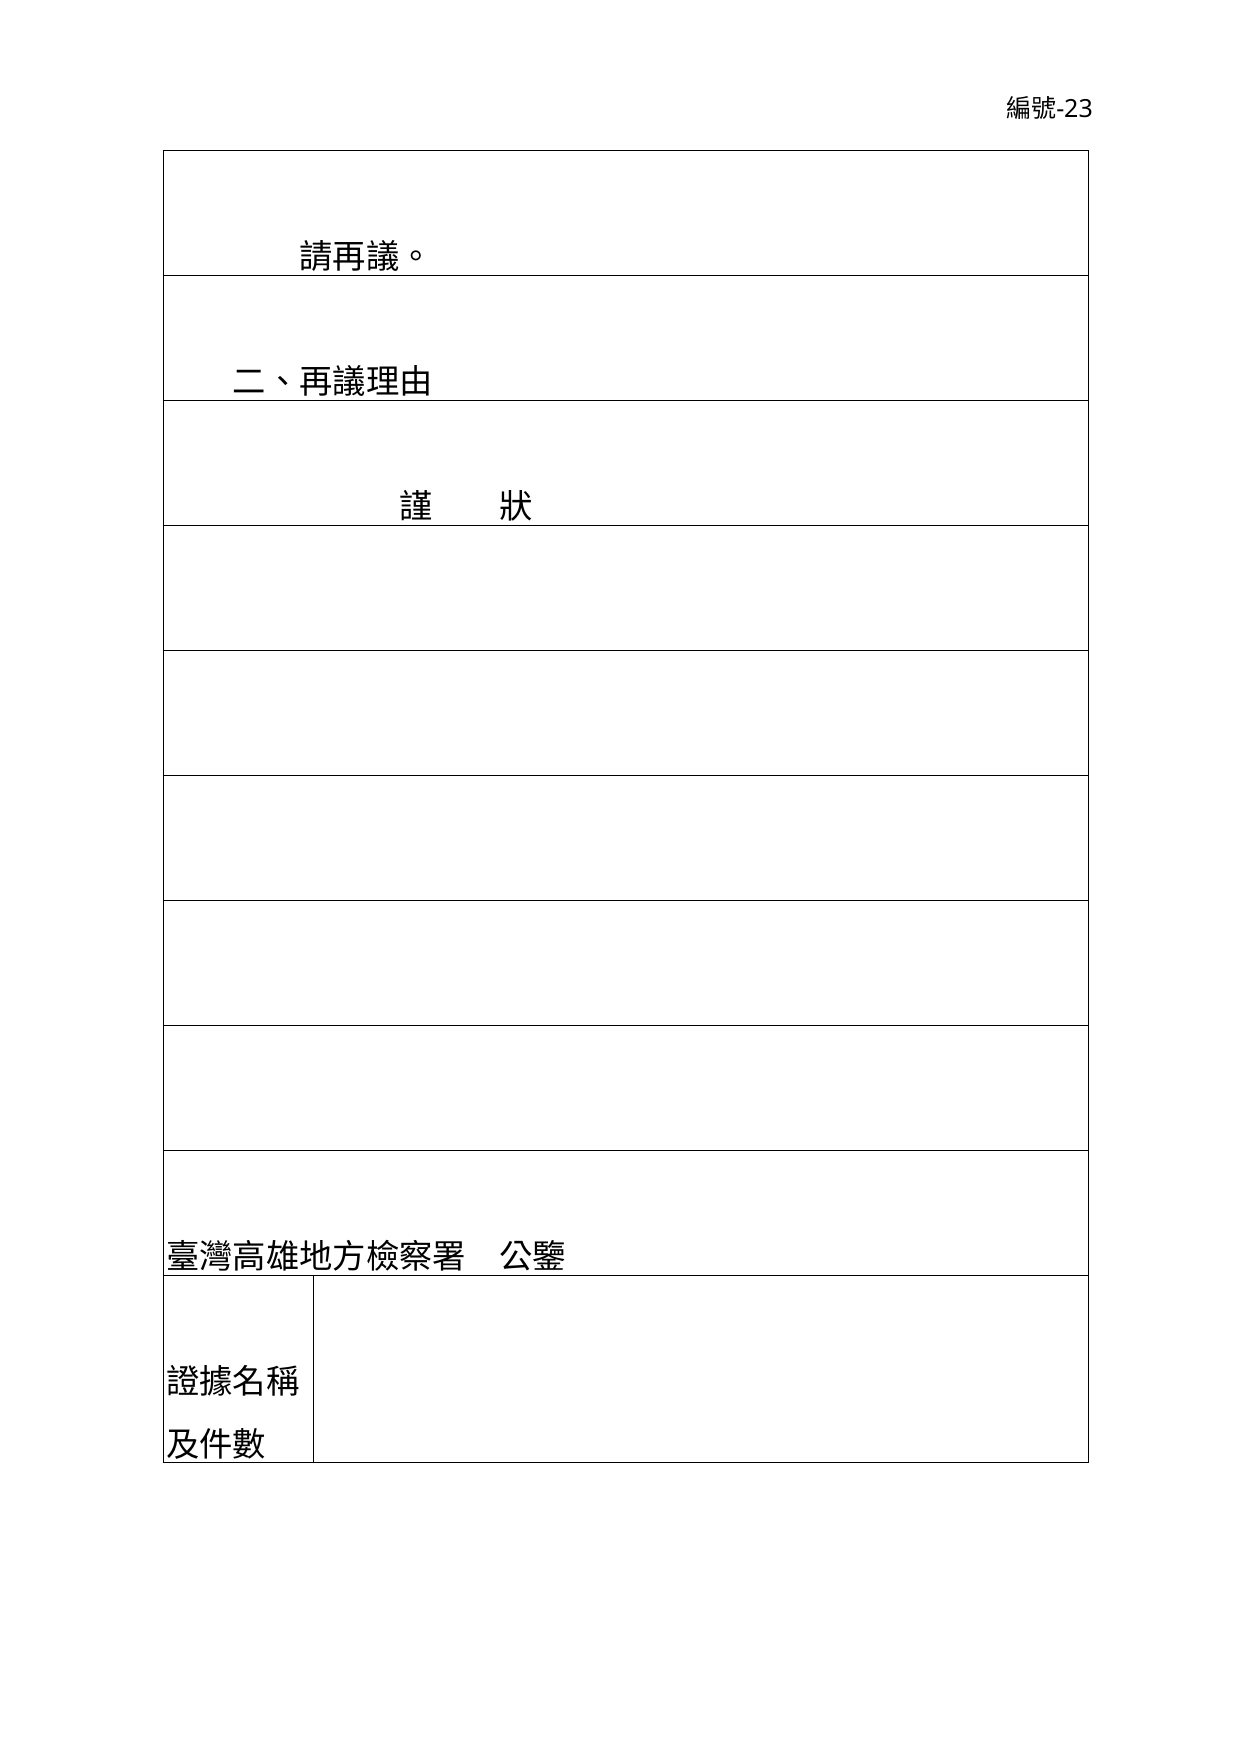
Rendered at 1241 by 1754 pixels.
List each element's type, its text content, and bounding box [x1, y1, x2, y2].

table_cell [164, 901, 1088, 1025]
table_cell [314, 1276, 1088, 1462]
table_cell [164, 1026, 1088, 1150]
table_cell [164, 526, 1088, 650]
table_cell 請再議。 [164, 151, 1088, 275]
table_cell 臺灣高雄地方檢察署 公鑒 [164, 1151, 1088, 1275]
table_cell [164, 651, 1088, 775]
table_cell 證據名稱 及件數 [164, 1276, 313, 1462]
table_cell 二、再議理由 [164, 276, 1088, 400]
table_cell [164, 776, 1088, 900]
table_cell 謹 狀 [164, 401, 1088, 525]
